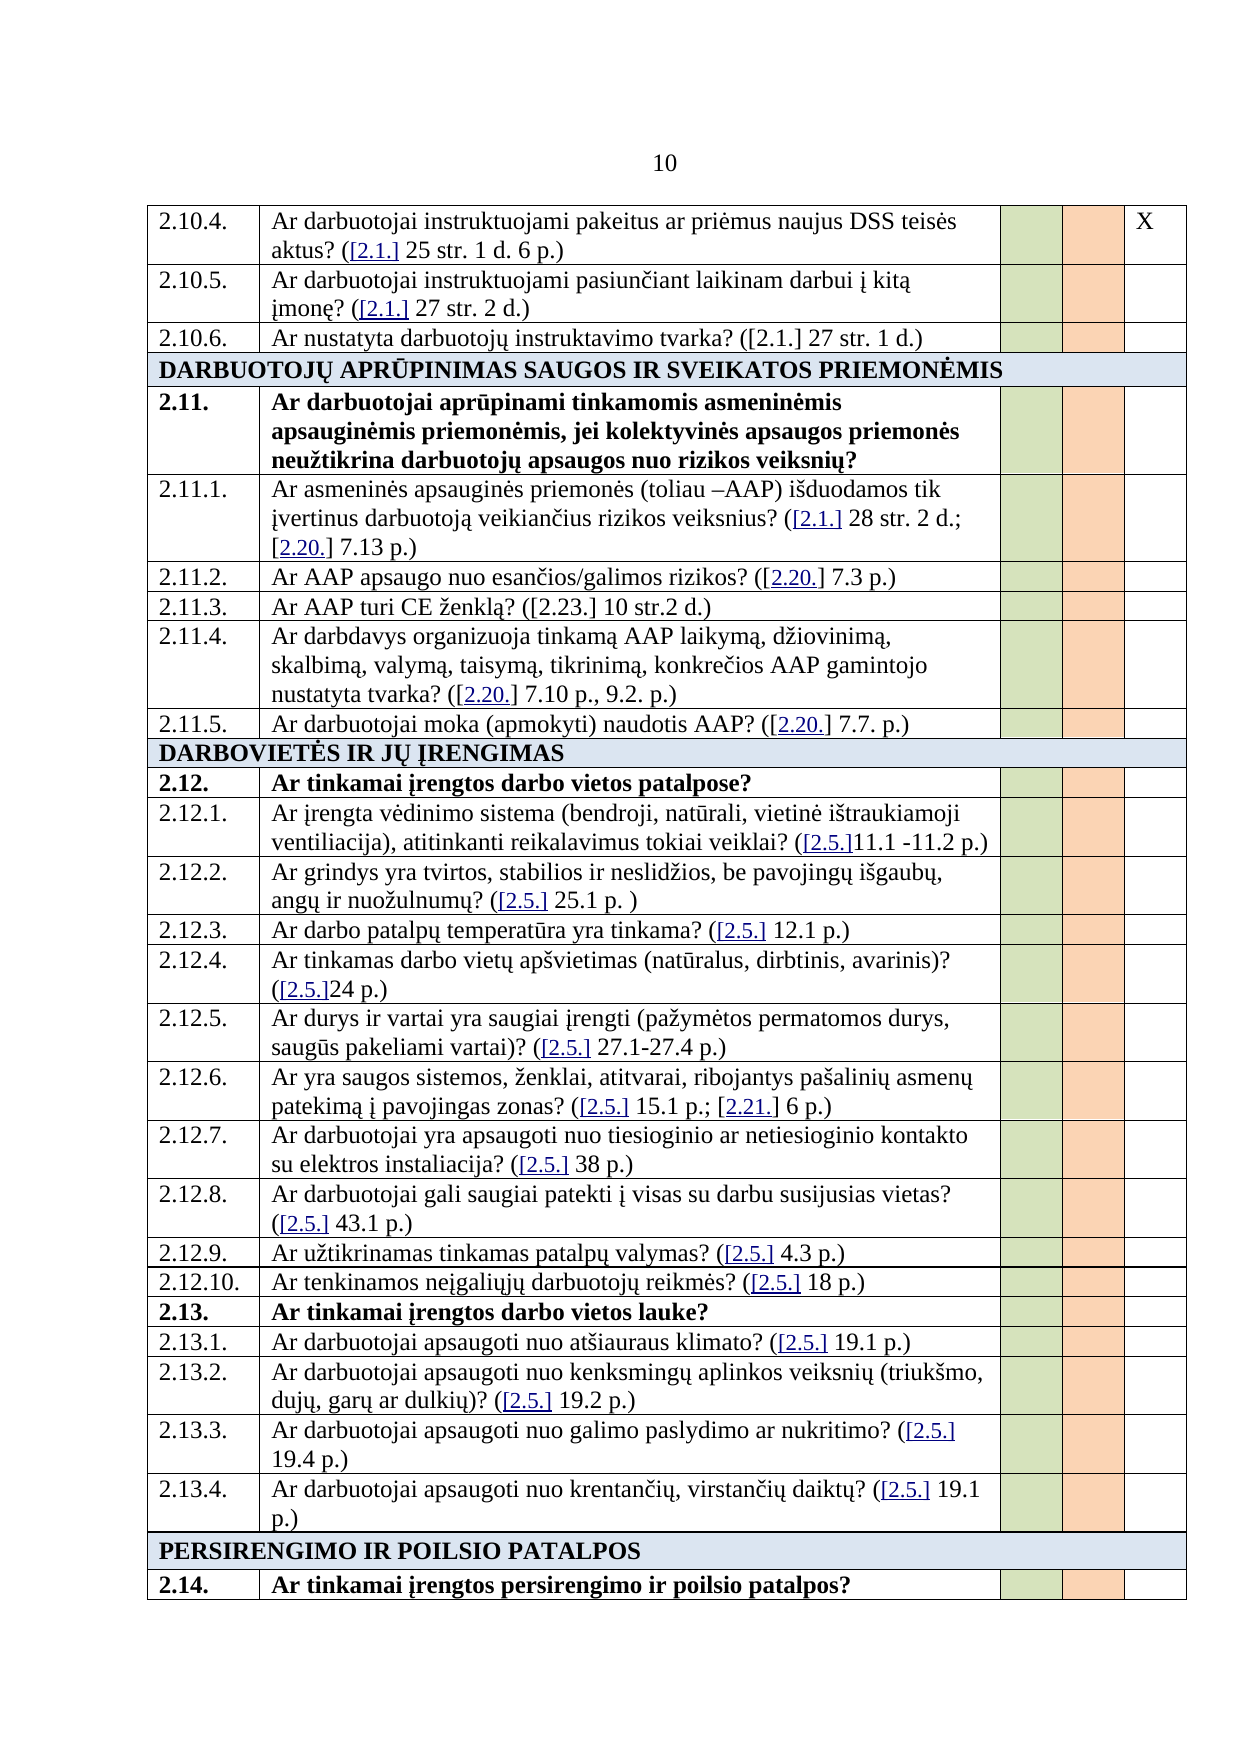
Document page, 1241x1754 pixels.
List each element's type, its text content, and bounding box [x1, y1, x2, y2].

table_cell [1187, 1569, 1193, 1599]
table_cell  [1001, 945, 1062, 1002]
table_cell  [1063, 621, 1124, 708]
table_cell [1187, 914, 1193, 944]
table_cell  [1063, 798, 1124, 856]
table_cell  [1063, 1238, 1124, 1266]
table_cell  [1125, 1179, 1186, 1237]
table_cell  [1063, 323, 1124, 352]
table_cell 2.13.3. [148, 1415, 259, 1473]
table_cell Ar darbuotojai apsaugoti nuo atšiauraus klimato? ([2.5.] 19.1 p.) [260, 1327, 1000, 1356]
table_cell  [1063, 915, 1124, 944]
table_cell PERSIRENGIMO IR POILSIO PATALPOS [148, 1533, 1186, 1569]
table_cell 2.12. [148, 768, 259, 797]
table_cell  [1063, 1062, 1124, 1119]
table_cell  [1125, 387, 1186, 473]
table_cell Ar AAP apsaugo nuo esančios/galimos rizikos? ([2.20.] 7.3 p.) [260, 562, 1000, 591]
table_cell  [1001, 206, 1062, 264]
table_cell  [1125, 1327, 1186, 1356]
table_cell  [1001, 857, 1062, 914]
table_cell 2.12.5. [148, 1004, 259, 1061]
table_cell  [1063, 1297, 1124, 1326]
table_cell Ar tinkamai įrengtos darbo vietos patalpose? [260, 768, 1000, 797]
table_cell  [1063, 1474, 1124, 1531]
table_cell  [1001, 1238, 1062, 1266]
table_cell [1187, 205, 1193, 264]
table_cell Ar darbuotojai instruktuojami pakeitus ar priėmus naujus DSS teisės aktus? ([2.1.] 25 str. 1 d. 6 p.) [260, 206, 1000, 264]
table_cell Ar darbuotojai gali saugiai patekti į visas su darbu susijusias vietas? ([2.5.] 43.1 p.) [260, 1179, 1000, 1237]
table_cell Ar tinkamas darbo vietų apšvietimas (natūralus, dirbtinis, avarinis)? ([2.5.]24 p.) [260, 945, 1000, 1002]
table_cell  [1001, 1004, 1062, 1061]
table_cell  [1125, 1062, 1186, 1119]
table_cell [1187, 708, 1193, 737]
table_cell 2.12.10. [148, 1268, 259, 1296]
table_cell 2.10.4. [148, 206, 259, 264]
table_cell Ar darbuotojai apsaugoti nuo galimo paslydimo ar nukritimo? ([2.5.] 19.4 p.) [260, 1415, 1000, 1473]
table_cell  [1001, 1297, 1062, 1326]
table_cell Ar užtikrinamas tinkamas patalpų valymas? ([2.5.] 4.3 p.) [260, 1238, 1000, 1266]
table_cell [1187, 620, 1193, 708]
table_cell  [1001, 1121, 1062, 1178]
table_cell [1187, 264, 1193, 322]
table_cell  [1063, 709, 1124, 737]
table_cell  [1063, 387, 1124, 473]
table_cell 2.11.4. [148, 621, 259, 708]
table_cell 2.14. [148, 1570, 259, 1599]
table_cell 2.10.6. [148, 323, 259, 352]
table_cell  [1125, 1121, 1186, 1178]
table_cell  [1125, 621, 1186, 708]
table_cell  [1125, 1570, 1186, 1599]
table_cell [1187, 1326, 1193, 1356]
table_cell  [1001, 709, 1062, 737]
table_cell Ar AAP turi CE ženklą? ([2.23.] 10 str.2 d.) [260, 592, 1000, 620]
table_cell Ar darbuotojai moka (apmokyti) naudotis AAP? ([2.20.] 7.7. p.) [260, 709, 1000, 737]
table_cell  [1125, 1415, 1186, 1473]
table_cell 2.12.3. [148, 915, 259, 944]
table_cell  [1125, 265, 1186, 322]
table_cell [1187, 1003, 1193, 1061]
table_cell 2.12.1. [148, 798, 259, 856]
table_cell 2.12.2. [148, 857, 259, 914]
table_cell 2.13.2. [148, 1357, 259, 1414]
table_cell [1187, 767, 1193, 797]
table_cell  [1125, 592, 1186, 620]
table_cell Ar darbuotojai aprūpinami tinkamomis asmeninėmis apsauginėmis priemonėmis, jei kolektyvinės apsaugos priemonės neužtikrina darbuotojų apsaugos nuo rizikos veiksnių? [260, 387, 1000, 473]
table_cell  [1001, 387, 1062, 473]
table_cell  [1063, 1570, 1124, 1599]
table_cell  [1063, 1004, 1124, 1061]
table_cell [1187, 591, 1193, 620]
table_cell 2.12.4. [148, 945, 259, 1002]
table_cell 2.13. [148, 1297, 259, 1326]
table_cell  [1001, 1474, 1062, 1531]
table_cell  [1125, 323, 1186, 352]
table_cell  [1063, 768, 1124, 797]
table_cell Ar yra saugos sistemos, ženklai, atitvarai, ribojantys pašalinių asmenų patekimą į pavojingas zonas? ([2.5.] 15.1 p.; [2.21.] 6 p.) [260, 1062, 1000, 1119]
table_cell [1187, 1178, 1193, 1237]
table_cell  [1125, 768, 1186, 797]
table_cell [1187, 1473, 1193, 1531]
table_cell Ar tinkamai įrengtos persirengimo ir poilsio patalpos? [260, 1570, 1000, 1599]
table_cell [1187, 352, 1193, 386]
table_cell Ar darbdavys organizuoja tinkamą AAP laikymą, džiovinimą, skalbimą, valymą, taisymą, tikrinimą, konkrečios AAP gamintojo nustatyta tvarka? ([2.20.] 7.10 p., 9.2. p.) [260, 621, 1000, 708]
table_cell Ar darbo patalpų temperatūra yra tinkama? ([2.5.] 12.1 p.) [260, 915, 1000, 944]
table_cell [1187, 1414, 1193, 1473]
table_cell  [1125, 1357, 1186, 1414]
table_cell Ar darbuotojai instruktuojami pasiunčiant laikinam darbui į kitą įmonę? ([2.1.] 27 str. 2 d.) [260, 265, 1000, 322]
table_cell 2.13.4. [148, 1474, 259, 1531]
table_cell 2.12.9. [148, 1238, 259, 1266]
table_cell  [1001, 265, 1062, 322]
table_cell 2.11. [148, 387, 259, 473]
table_cell  [1063, 1415, 1124, 1473]
table_cell  [1001, 1179, 1062, 1237]
table_cell  [1063, 1357, 1124, 1414]
table_cell  [1125, 1297, 1186, 1326]
table_cell  [1125, 1004, 1186, 1061]
table_cell  [1001, 475, 1062, 561]
table_cell 2.12.6. [148, 1062, 259, 1119]
table_cell  [1125, 709, 1186, 737]
table_cell [1187, 1120, 1193, 1178]
table_cell  [1063, 857, 1124, 914]
table_cell [1187, 386, 1193, 473]
table_cell  [1125, 915, 1186, 944]
table_cell  [1063, 1179, 1124, 1237]
table_cell X [1125, 206, 1186, 264]
table_cell 2.12.7. [148, 1121, 259, 1178]
table_cell  [1125, 1268, 1186, 1296]
table_cell  [1125, 562, 1186, 591]
table_cell [1187, 1266, 1193, 1296]
table_cell Ar darbuotojai apsaugoti nuo kenksmingų aplinkos veiksnių (triukšmo, dujų, garų ar dulkių)? ([2.5.] 19.2 p.) [260, 1357, 1000, 1414]
table_cell  [1063, 475, 1124, 561]
table_cell [1187, 856, 1193, 914]
table_cell DARBOVIETĖS IR JŲ ĮRENGIMAS [148, 739, 1186, 767]
table_cell Ar durys ir vartai yra saugiai įrengti (pažymėtos permatomos durys, saugūs pakeliami vartai)? ([2.5.] 27.1-27.4 p.) [260, 1004, 1000, 1061]
table_cell [1187, 1356, 1193, 1414]
table_cell  [1063, 1268, 1124, 1296]
table_cell 2.10.5. [148, 265, 259, 322]
table_cell 2.12.8. [148, 1179, 259, 1237]
table_cell  [1063, 592, 1124, 620]
table_cell 2.13.1. [148, 1327, 259, 1356]
table_cell  [1001, 1570, 1062, 1599]
table_cell Ar nustatyta darbuotojų instruktavimo tvarka? ([2.1.] 27 str. 1 d.) [260, 323, 1000, 352]
table_cell  [1001, 1415, 1062, 1473]
table_cell  [1125, 945, 1186, 1002]
table_cell 2.11.5. [148, 709, 259, 737]
table_cell  [1063, 265, 1124, 322]
table_cell [1187, 1061, 1193, 1119]
table_cell [1187, 1296, 1193, 1326]
table_cell  [1001, 1357, 1062, 1414]
table_cell [1187, 1237, 1193, 1266]
table_cell [1187, 474, 1193, 561]
table_cell  [1063, 206, 1124, 264]
table_cell 2.11.2. [148, 562, 259, 591]
table_cell [1187, 561, 1193, 591]
table_cell  [1125, 1238, 1186, 1266]
table_cell Ar darbuotojai apsaugoti nuo krentančių, virstančių daiktų? ([2.5.] 19.1 p.) [260, 1474, 1000, 1531]
table_cell 2.11.3. [148, 592, 259, 620]
table_cell Ar darbuotojai yra apsaugoti nuo tiesioginio ar netiesioginio kontakto su elektros instaliacija? ([2.5.] 38 p.) [260, 1121, 1000, 1178]
table_cell  [1125, 857, 1186, 914]
table_cell  [1001, 1327, 1062, 1356]
table_cell Ar įrengta vėdinimo sistema (bendroji, natūrali, vietinė ištraukiamoji ventiliacija), atitinkanti reikalavimus tokiai veiklai? ([2.5.]11.1 -11.2 p.) [260, 798, 1000, 856]
table_cell  [1125, 475, 1186, 561]
table_cell 2.11.1. [148, 475, 259, 561]
table_cell  [1001, 323, 1062, 352]
table_cell Ar tenkinamos neįgaliųjų darbuotojų reikmės? ([2.5.] 18 p.) [260, 1268, 1000, 1296]
table_cell [1187, 1531, 1193, 1569]
table_cell Ar grindys yra tvirtos, stabilios ir neslidžios, be pavojingų išgaubų, angų ir nuožulnumų? ([2.5.] 25.1 p. ) [260, 857, 1000, 914]
table_cell [1187, 322, 1193, 352]
table_cell  [1001, 621, 1062, 708]
table_cell Ar tinkamai įrengtos darbo vietos lauke? [260, 1297, 1000, 1326]
table_cell [1187, 944, 1193, 1002]
table_cell  [1001, 1268, 1062, 1296]
table_cell  [1001, 1062, 1062, 1119]
table_cell  [1001, 798, 1062, 856]
table_cell  [1125, 798, 1186, 856]
table_cell  [1125, 1474, 1186, 1531]
table_cell Ar asmeninės apsauginės priemonės (toliau –AAP) išduodamos tik įvertinus darbuotoją veikiančius rizikos veiksnius? ([2.1.] 28 str. 2 d.; [2.20.] 7.13 p.) [260, 475, 1000, 561]
table_cell  [1063, 945, 1124, 1002]
table_cell  [1063, 1121, 1124, 1178]
table_cell  [1063, 562, 1124, 591]
table_cell [1187, 797, 1193, 856]
table_cell  [1063, 1327, 1124, 1356]
table_cell  [1001, 768, 1062, 797]
table_cell  [1001, 592, 1062, 620]
table_cell  [1001, 562, 1062, 591]
table_cell  [1001, 915, 1062, 944]
table_cell [1187, 738, 1193, 767]
table_cell DARBUOTOJŲ APRŪPINIMAS SAUGOS IR SVEIKATOS PRIEMONĖMIS [148, 353, 1186, 386]
